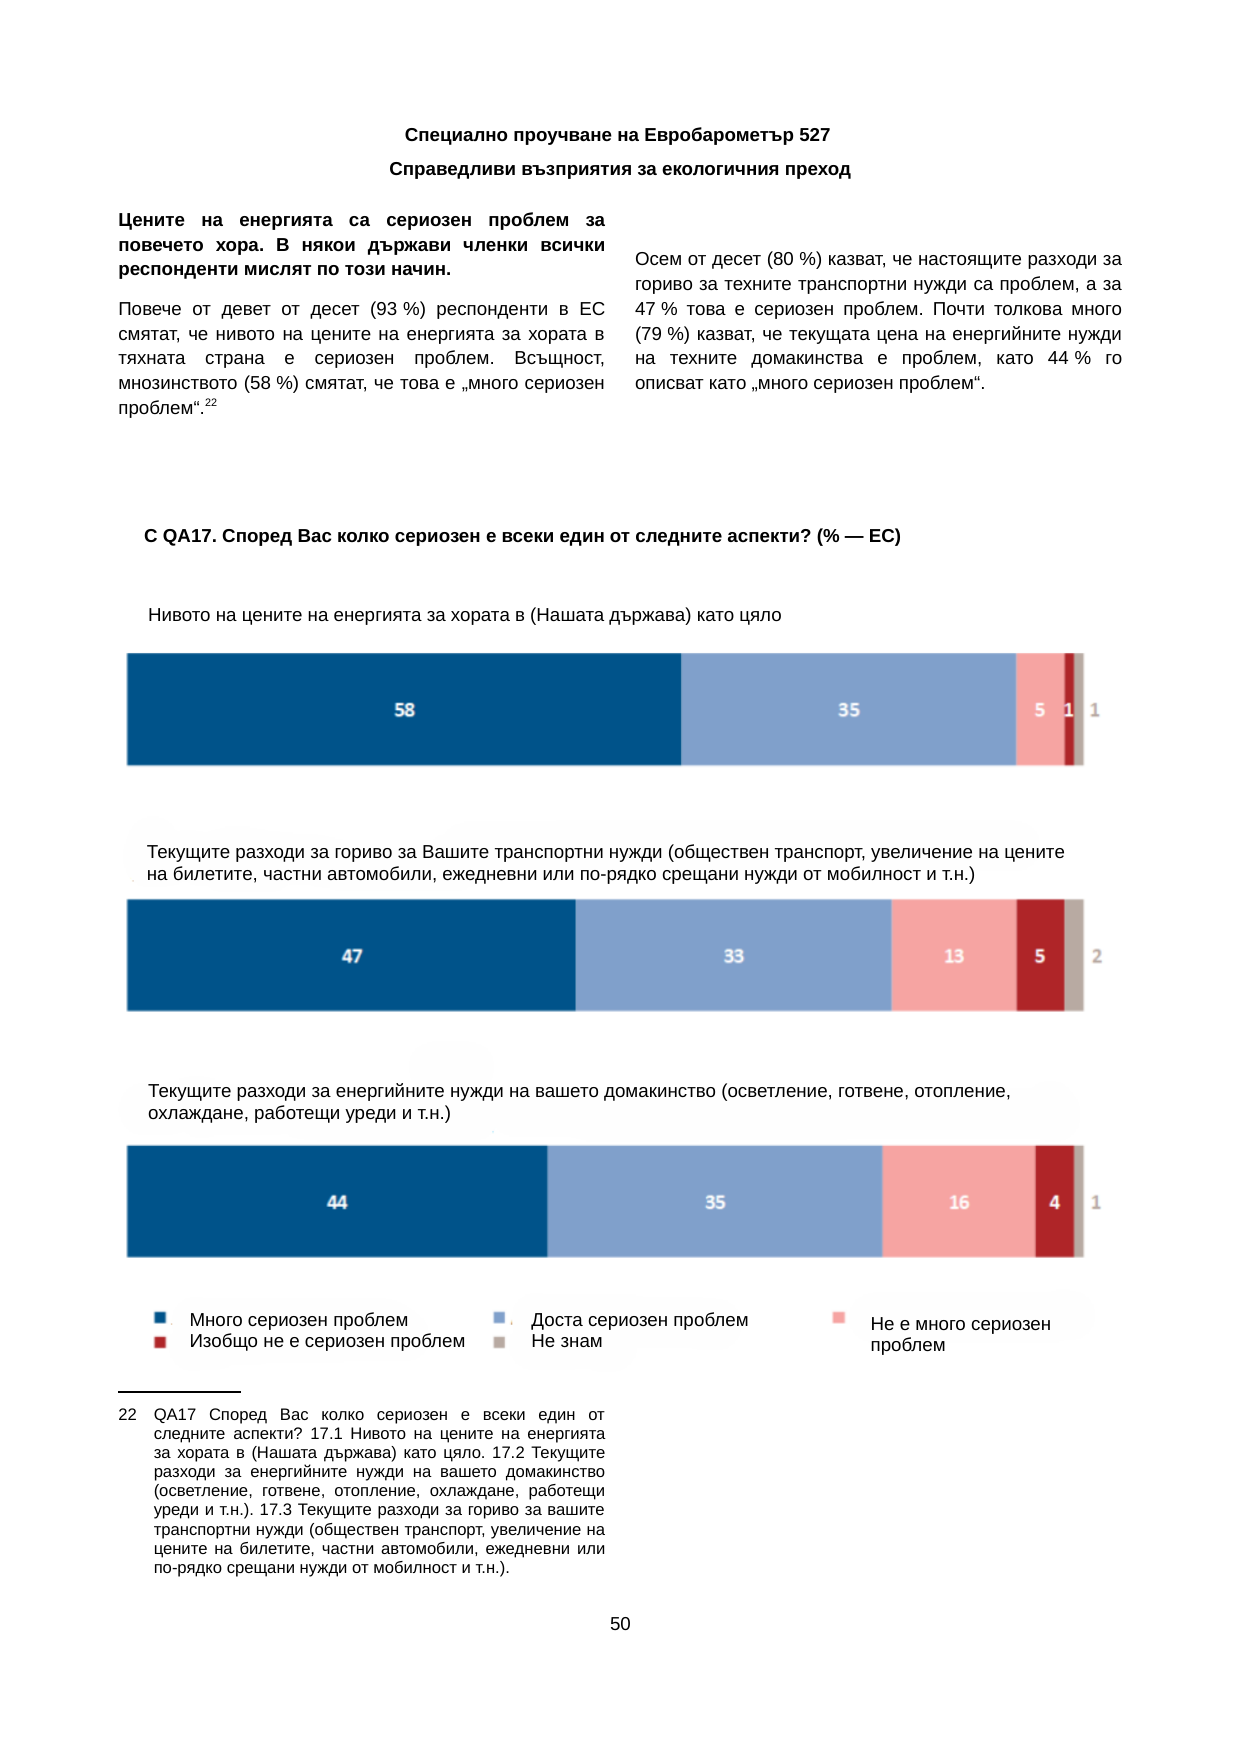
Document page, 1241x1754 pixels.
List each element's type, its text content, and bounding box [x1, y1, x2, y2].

text Осем от десет (80 %) казват, че настоящите разходи за гориво за техните транспортни нужди са проблем, а за 47 % това е сериозен проблем. Почти толкова много (79 %) казват, че текущата цена на енергийните нужди на техните домакинства е проблем, като 44 % го описват като „много сериозен проблем“. [635, 248, 1122, 393]
picture [114, 647, 1118, 1372]
text QA17 Според Вас колко сериозен е всеки един от следните аспекти? 17.1 Нивото на цените на енергията за хората в (Нашата държава) като цяло. 17.2 Текущите разходи за енергийните нужди на вашето домакинство (осветление, готвене, отопление, охлаждане, работещи уреди и т.н.). 17.3 Текущите разходи за гориво за вашите транспортни нужди (обществен транспорт, увеличение на цените на билетите, частни автомобили, ежедневни или по-рядко срещани нужди от мобилност и т.н.). [118, 1404, 605, 1577]
text Повече от девет от десет (93 %) респонденти в ЕС смятат, че нивото на цените на енергията за хората в тяхната страна е сериозен проблем. Всъщност, мнозинството (58 %) смятат, че това е „много сериозен проблем“. [118, 297, 605, 418]
text Цените на енергията са сериозен проблем за повечето хора. В някои държави членки всички респонденти мислят по този начин. [118, 208, 605, 280]
